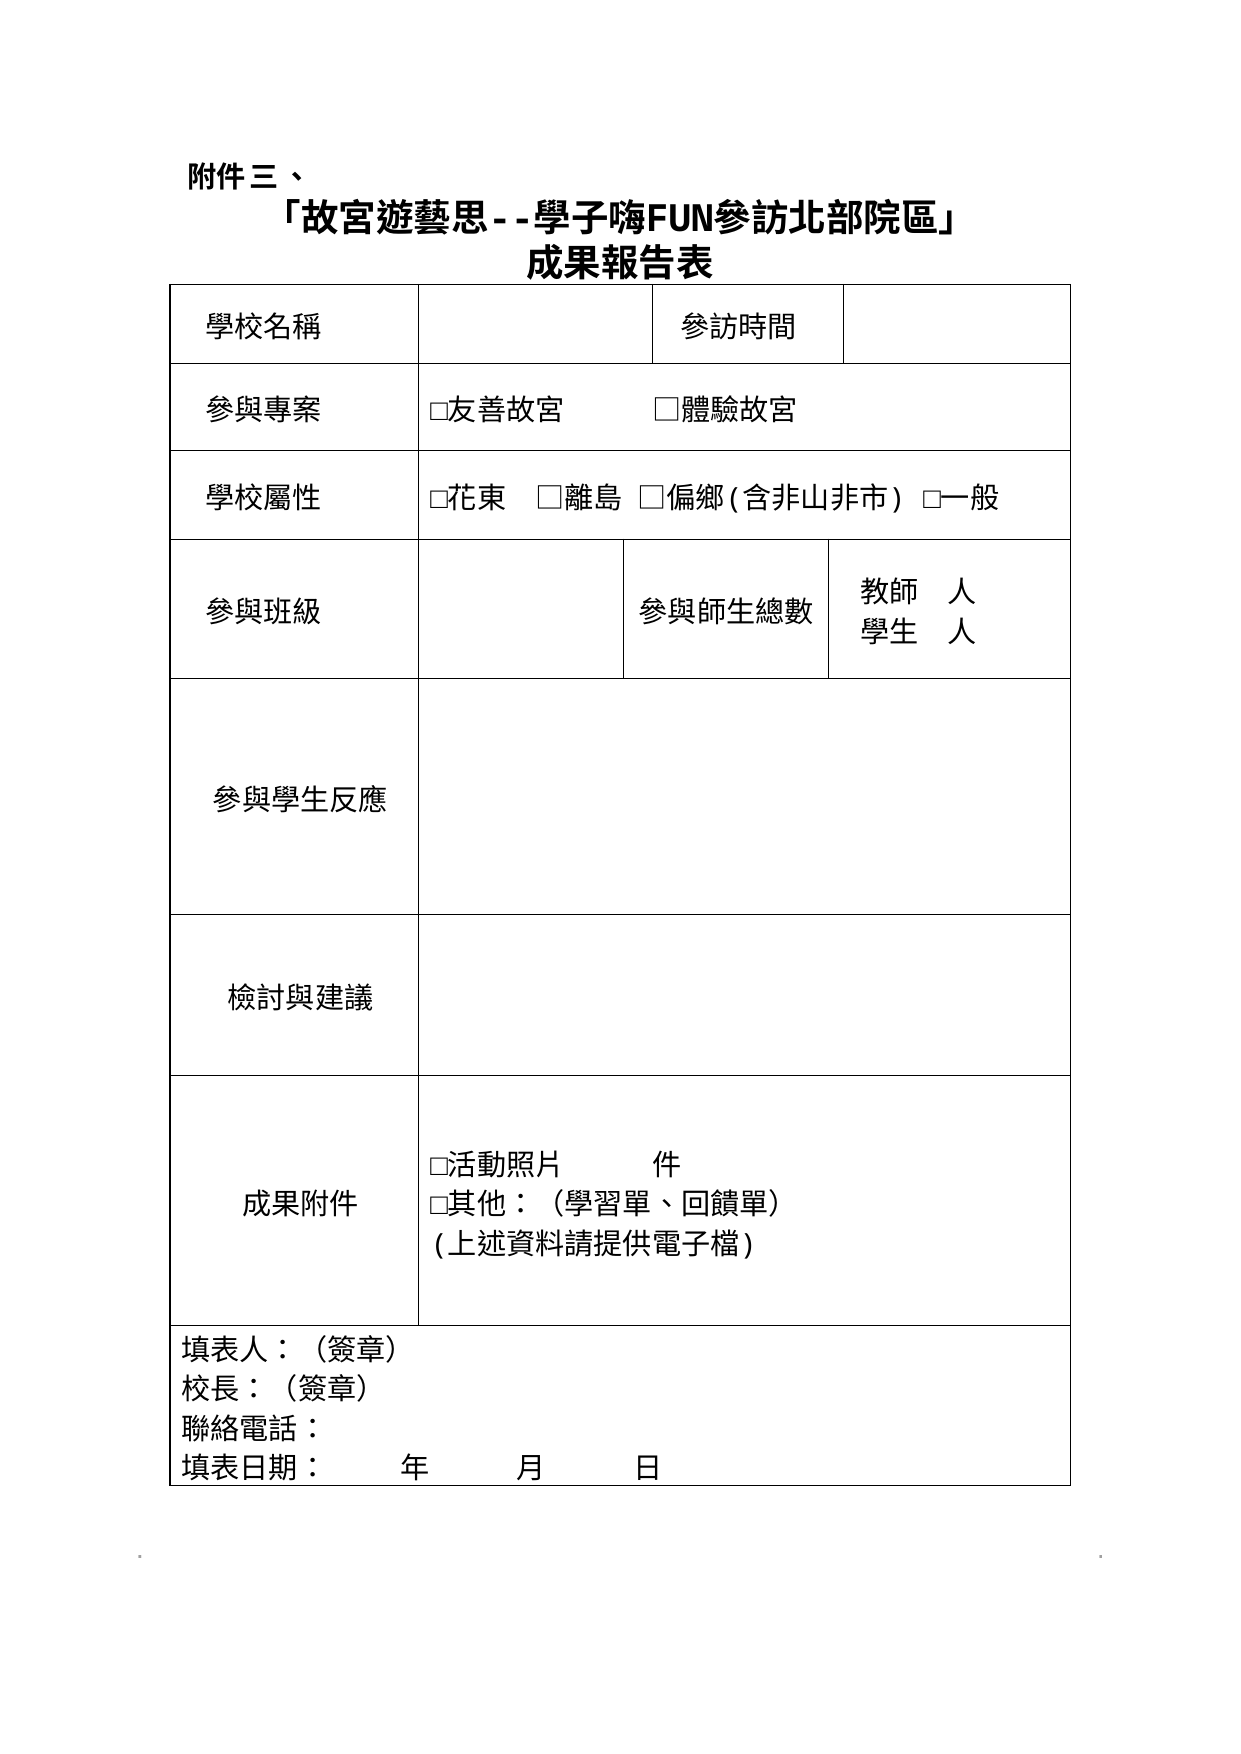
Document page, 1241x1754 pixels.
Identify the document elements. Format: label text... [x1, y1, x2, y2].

table_header 學校名稱 [171, 285, 418, 362]
text 「故宮遊藝思--學子嗨FUN參訪北部院區」 [187, 203, 1052, 239]
table_cell 檢討與建議 [171, 915, 418, 1075]
table_cell 參與學生反應 [171, 679, 418, 914]
table_cell [419, 915, 1070, 1075]
table_cell □花東 □離島 □偏鄉(含非山非市) □一般 [419, 451, 1070, 538]
table_cell 學校屬性 [171, 451, 418, 538]
table_cell □友善故宮 □體驗故宮 [419, 364, 1070, 450]
table_cell 參與專案 [171, 364, 418, 450]
table_cell 參與師生總數 [624, 540, 828, 678]
table_header [419, 285, 652, 362]
text 附件三、 [187, 158, 1053, 195]
table_header [844, 285, 1070, 362]
table_cell 成果附件 [171, 1076, 418, 1325]
text 成果報告表 [187, 247, 1052, 284]
table_cell 參與班級 [171, 540, 418, 678]
table_cell 填表人：（簽章） 校長：（簽章） 聯絡電話： 填表日期： 年 月 日 [171, 1326, 1070, 1484]
table_header 參訪時間 [653, 285, 843, 362]
table_cell 教師 人 學生 人 [829, 540, 1070, 678]
table_cell [419, 679, 1070, 914]
table_cell [419, 540, 623, 678]
table_cell □活動照片 件 □其他：（學習單、回饋單） (上述資料請提供電子檔) [419, 1076, 1070, 1325]
